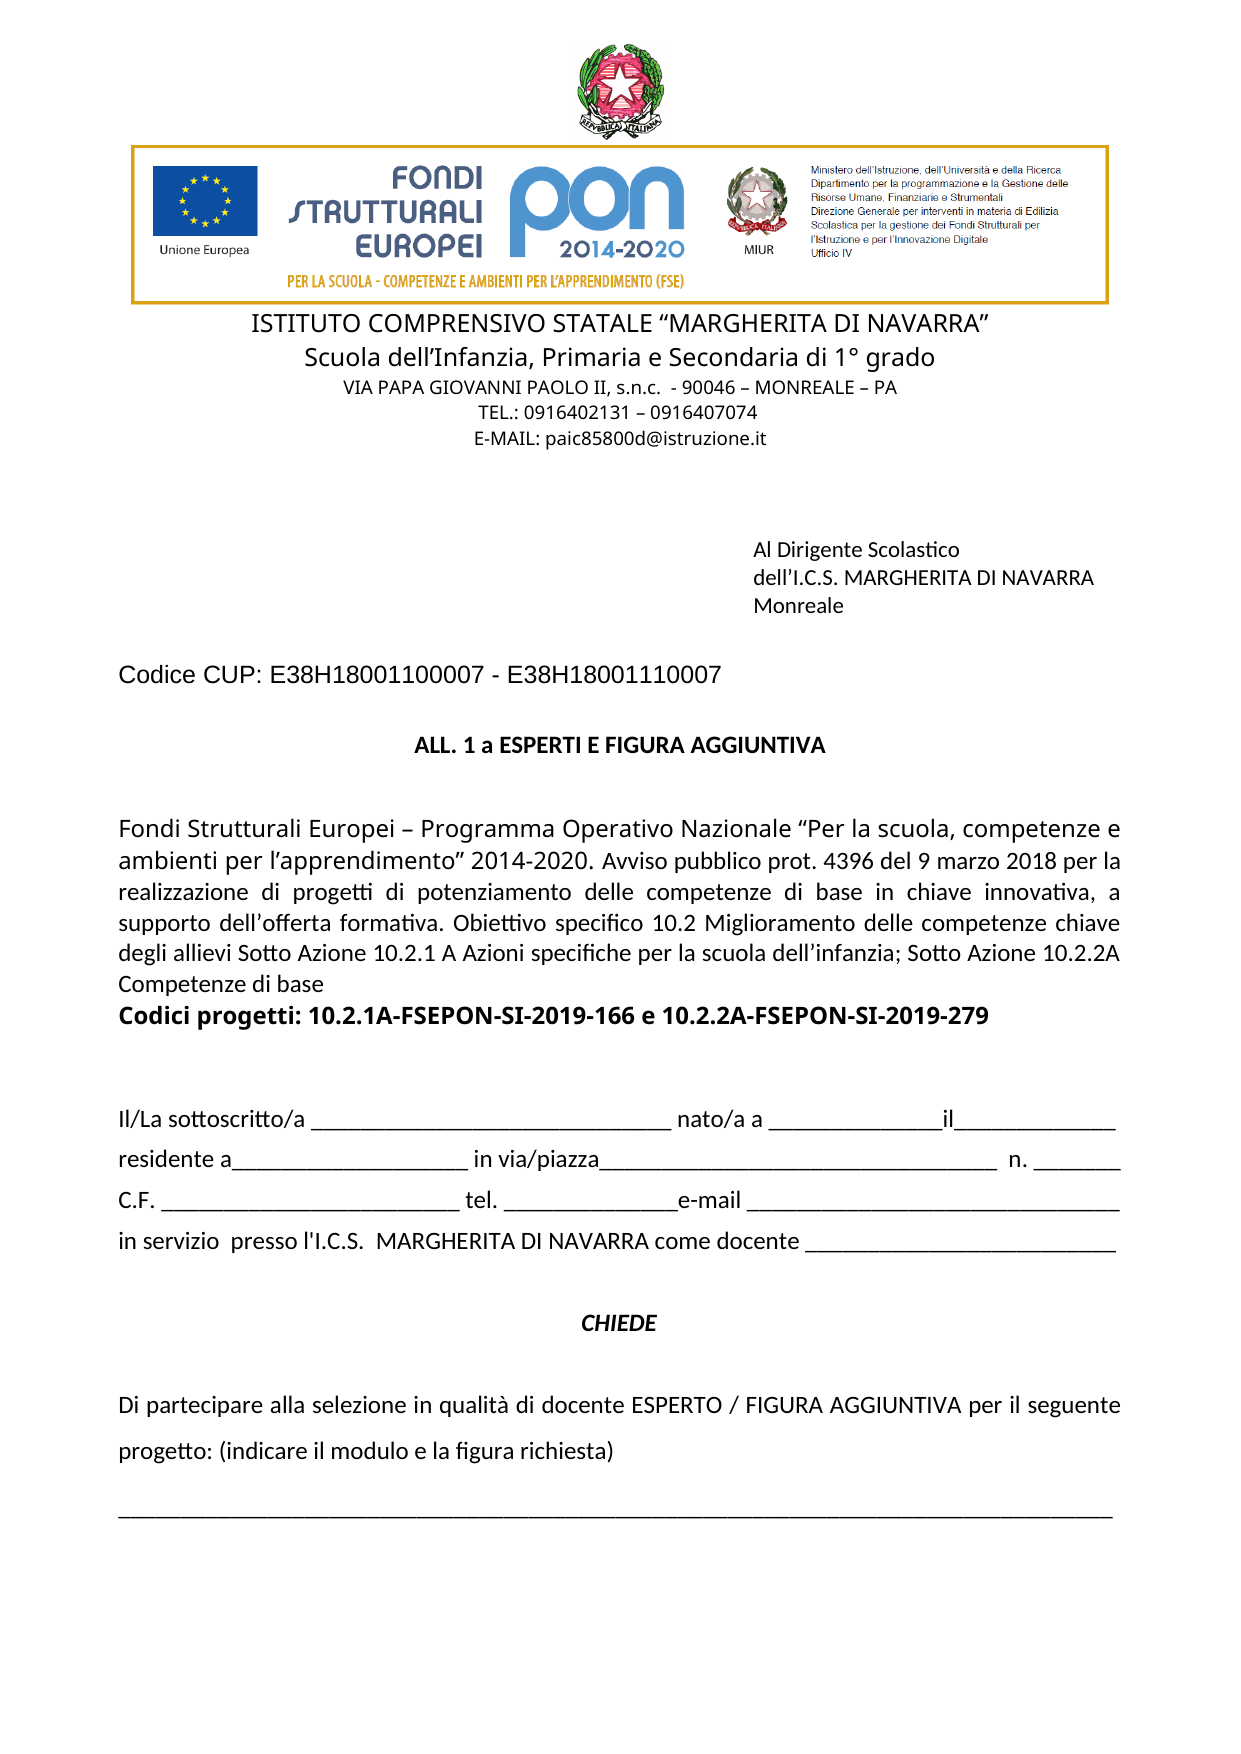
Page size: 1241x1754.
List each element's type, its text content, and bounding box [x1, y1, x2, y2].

text residente a___________________ in via/piazza________________________________ n. _______ [118, 1144, 1122, 1174]
text dell’I.C.S. MARGHERITA DI NAVARRA [118, 563, 1122, 591]
text Il/La sottoscritto/a _____________________________ nato/a a ______________il_____________ [118, 1103, 1122, 1133]
text Monreale [118, 591, 1122, 619]
text CHIEDE [118, 1307, 1122, 1338]
text ISTITUTO COMPRENSIVO STATALE “MARGHERITA DI NAVARRA” [118, 306, 1122, 340]
text Codici progetti: 10.2.1A-FSEPON-SI-2019-166 e 10.2.2A-FSEPON-SI-2019-279 [118, 999, 1122, 1031]
text Di partecipare alla selezione in qualità di docente ESPERTO / FIGURA AGGIUNTIVA per il seguente progetto: (indicare il modulo e la figura richiesta) [118, 1389, 1122, 1466]
text Scuola dell’Infanzia, Primaria e Secondaria di 1° grado [118, 340, 1122, 374]
text VIA PAPA GIOVANNI PAOLO II, s.n.c. - 90046 – MONREALE – PA [118, 374, 1122, 400]
text C.F. ________________________ tel. ______________e-mail ______________________________ [118, 1184, 1122, 1215]
text Fondi Strutturali Europei – Programma Operativo Nazionale “Per la scuola, competenze e ambienti per l’apprendimento” 2014-2020. Avviso pubblico prot. 4396 del 9 marzo 2018 per la realizzazione di progetti di potenziamento delle competenze di base in chiave innovativa, a supporto dell’offerta formativa. Obiettivo specifico 10.2 Miglioramento delle competenze chiave degli allievi Sotto Azione 10.2.1 A Azioni specifiche per la scuola dell’infanzia; Sotto Azione 10.2.2A Competenze di base [118, 811, 1122, 999]
text Al Dirigente Scolastico [118, 535, 1122, 563]
text ________________________________________________________________________________ [118, 1491, 1122, 1522]
text in servizio presso l'I.C.S. MARGHERITA DI NAVARRA come docente _________________________ [118, 1226, 1122, 1256]
text E-MAIL: paic85800d@istruzione.it [118, 425, 1122, 451]
text Codice CUP: E38H18001100007 - E38H18001110007 [118, 660, 1122, 688]
text ALL. 1 a ESPERTI E FIGURA AGGIUNTIVA [118, 729, 1122, 760]
text TEL.: 0916402131 – 0916407074 [118, 400, 1122, 425]
